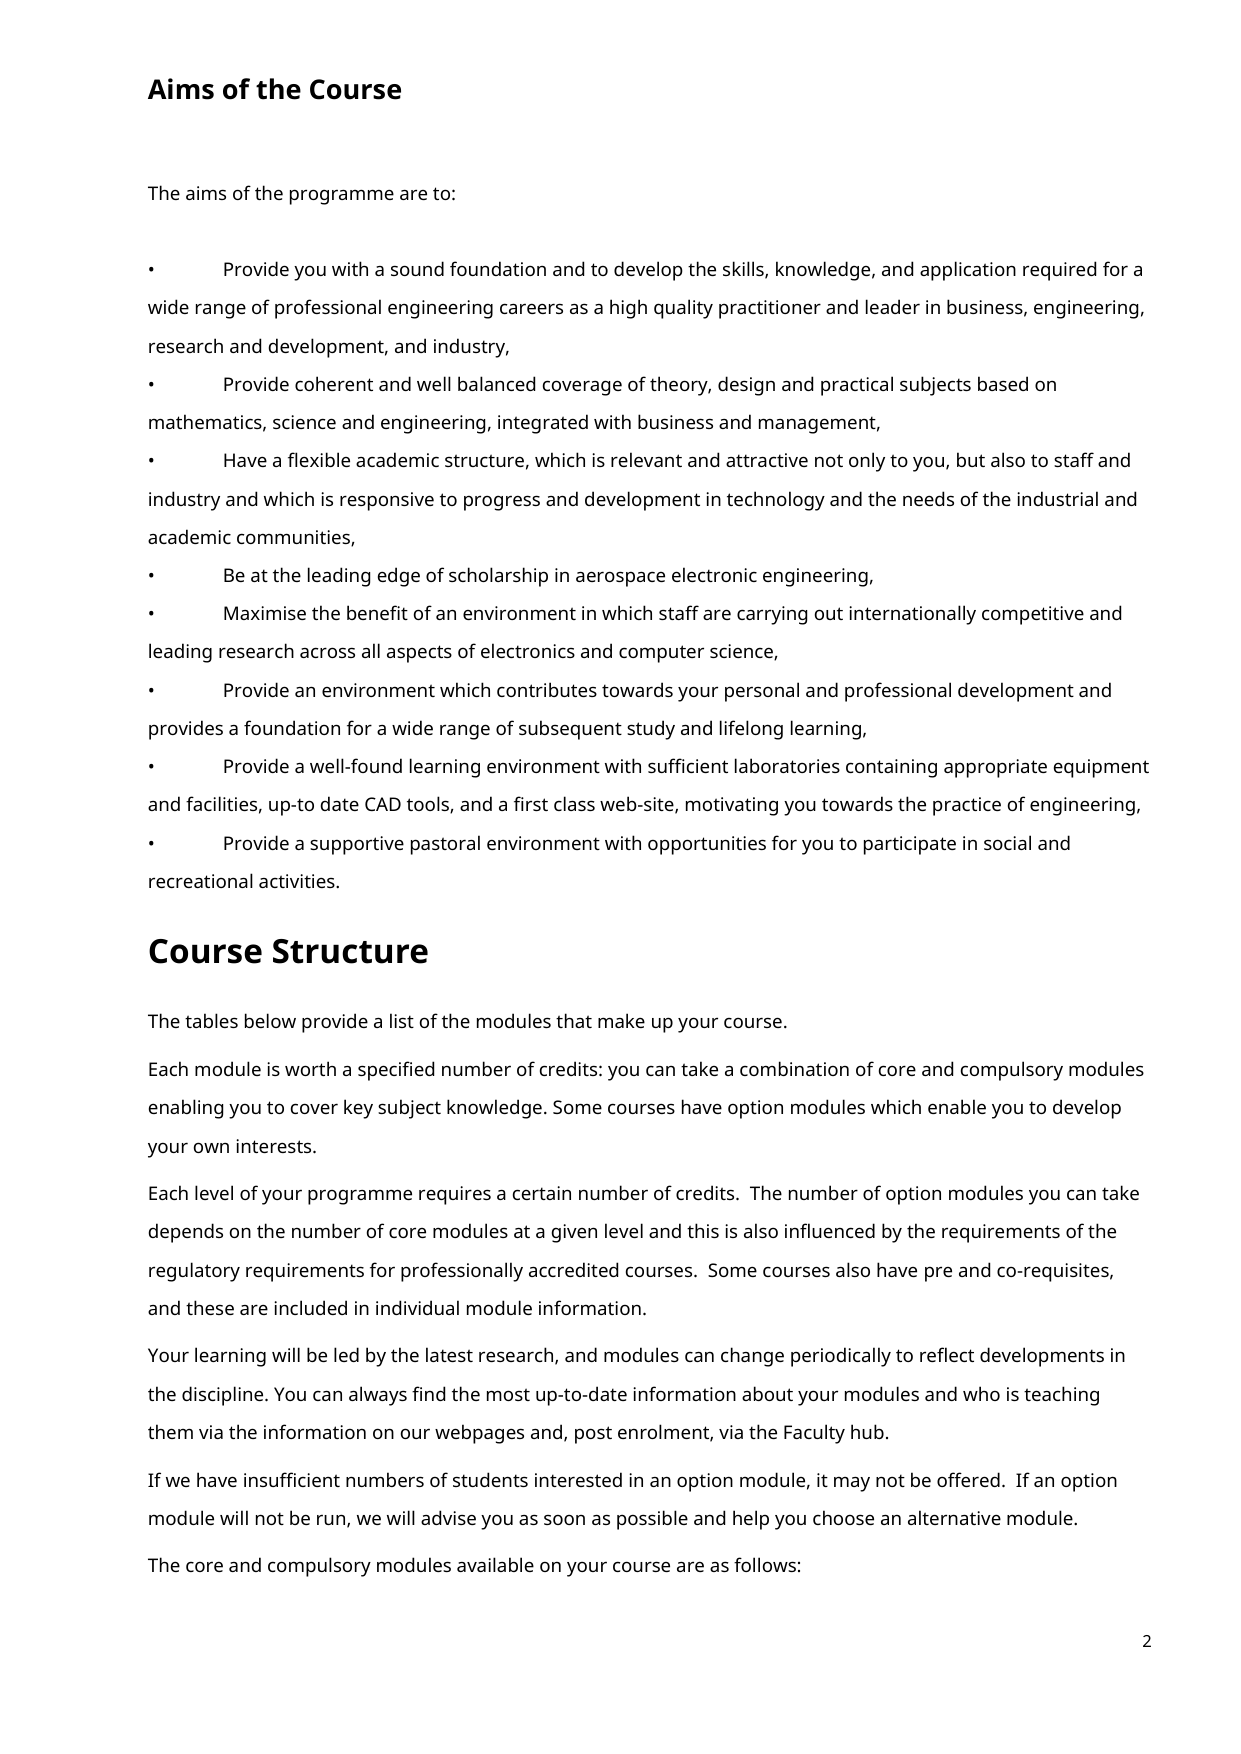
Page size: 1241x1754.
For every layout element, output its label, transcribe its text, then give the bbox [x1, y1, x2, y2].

text The tables below provide a list of the modules that make up your course. [148, 1009, 1152, 1034]
subtitle Aims of the Course [148, 71, 1152, 108]
text The aims of the programme are to: • Provide you with a sound foundation and to develop the skills, knowledge, and application required for a wide range of professional engineering careers as a high quality practitioner and leader in business, engineering, research and development, and industry, • Provide coherent and well balanced coverage of theory, design and practical subjects based on mathematics, science and engineering, integrated with business and management, • Have a flexible academic structure, which is relevant and attractive not only to you, but also to staff and industry and which is responsive to progress and development in technology and the needs of the industrial and academic communities, • Be at the leading edge of scholarship in aerospace electronic engineering, • Maximise the benefit of an environment in which staff are carrying out internationally competitive and leading research across all aspects of electronics and computer science, • Provide an environment which contributes towards your personal and professional development and provides a foundation for a wide range of subsequent study and lifelong learning, • Provide a well-found learning environment with sufficient laboratories containing appropriate equipment and facilities, up-to date CAD tools, and a first class web-site, motivating you towards the practice of engineering, • Provide a supportive pastoral environment with opportunities for you to participate in social and recreational activities. [148, 180, 1152, 894]
subtitle Course Structure [148, 928, 1152, 974]
text Each level of your programme requires a certain number of credits. The number of option modules you can take depends on the number of core modules at a given level and this is also influenced by the requirements of the regulatory requirements for professionally accredited courses. Some courses also have pre and co-requisites, and these are included in individual module information. [148, 1181, 1152, 1321]
text Each module is worth a specified number of credits: you can take a combination of core and compulsory modules enabling you to cover key subject knowledge. Some courses have option modules which enable you to develop your own interests. [148, 1056, 1152, 1158]
text If we have insufficient numbers of students interested in an option module, it may not be offered. If an option module will not be run, we will advise you as soon as possible and help you choose an alternative module. [148, 1467, 1152, 1531]
text Your learning will be led by the latest research, and modules can change periodically to reflect developments in the discipline. You can always find the most up-to-date information about your modules and who is teaching them via the information on our webpages and, post enrolment, via the Faculty hub. [148, 1343, 1152, 1445]
text The core and compulsory modules available on your course are as follows: [148, 1553, 1152, 1578]
